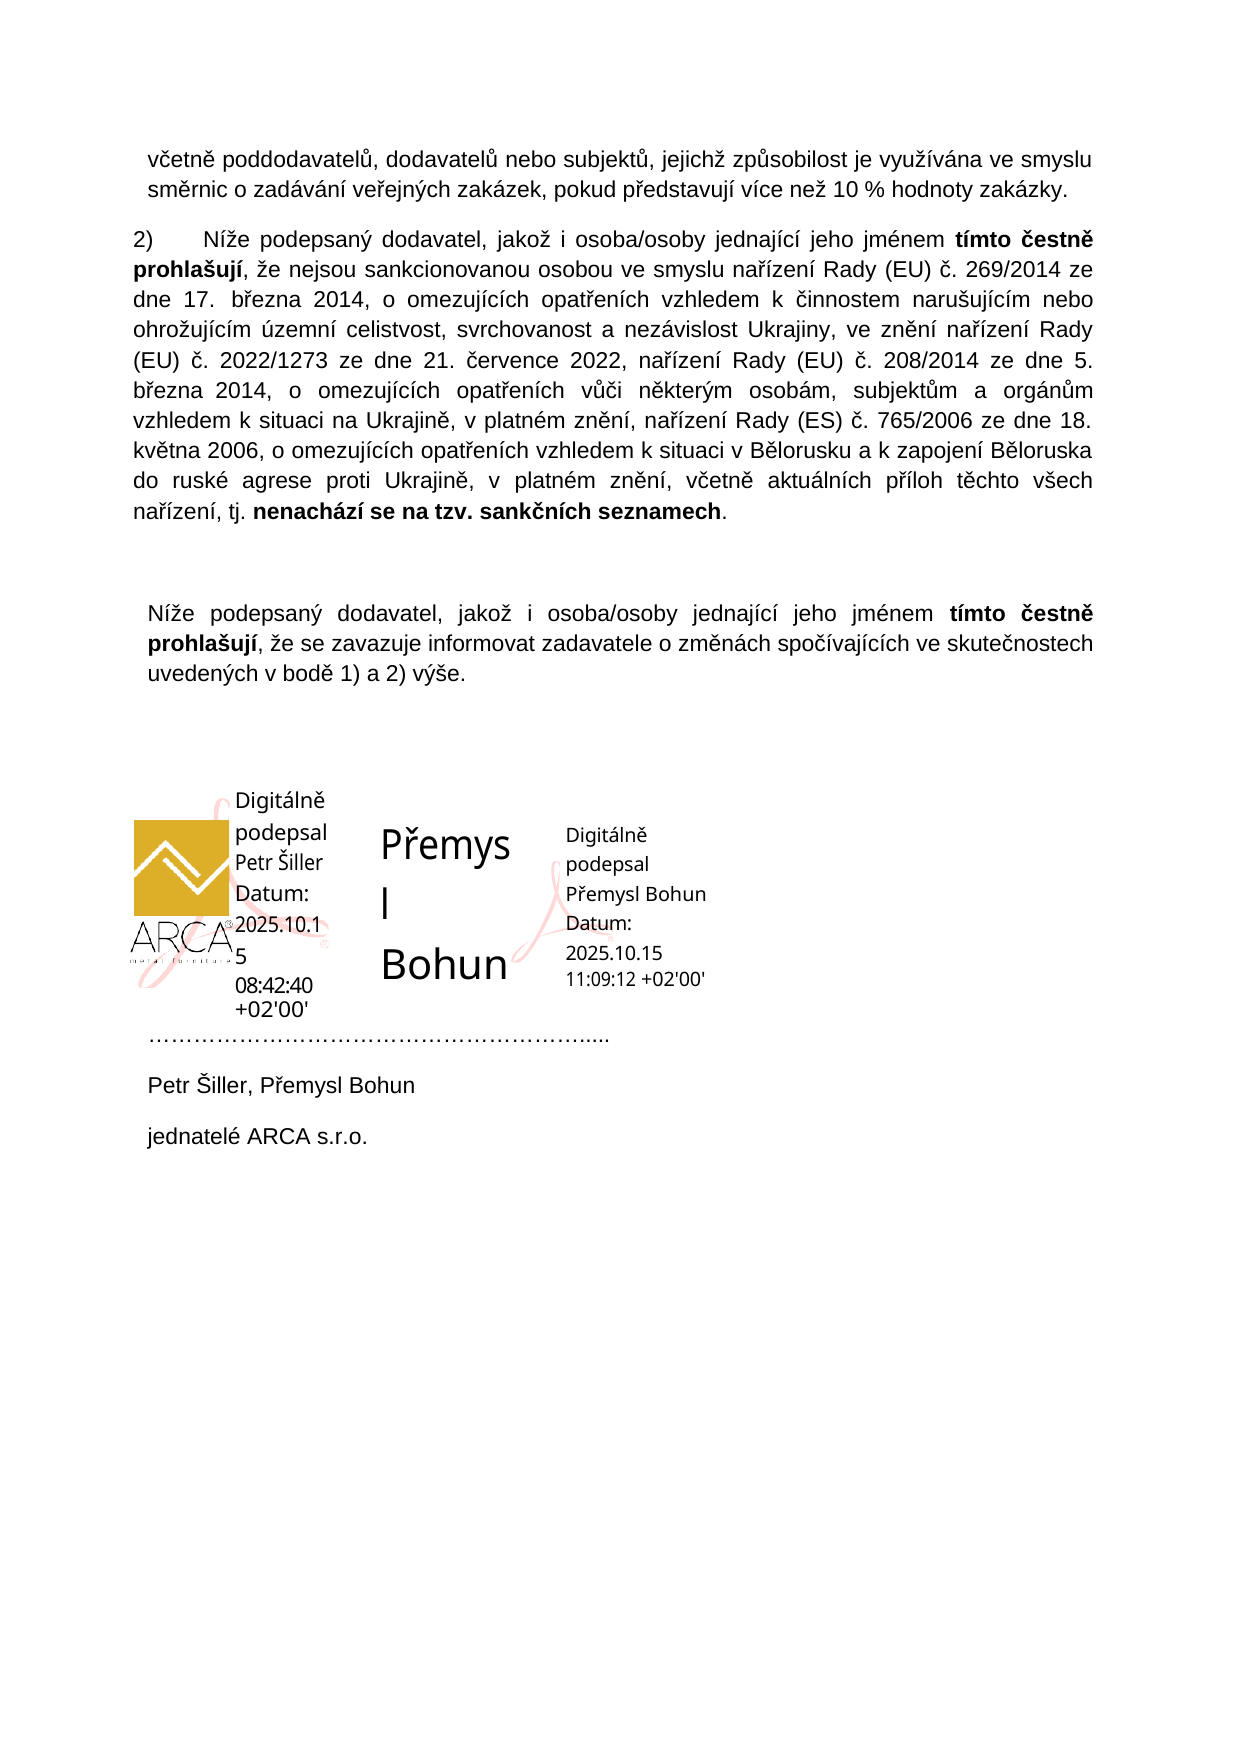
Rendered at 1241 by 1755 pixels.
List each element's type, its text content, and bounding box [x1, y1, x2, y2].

text včetně poddodavatelů, dodavatelů nebo subjektů, jejichž způsobilost je využívána ve smyslu směrnic o zadávání veřejných zakázek, pokud představují více než 10 % hodnoty zakázky. [147, 146, 1093, 202]
text Digitálně podepsal Petr Šiller Datum: 2025.10.1 [234, 923, 329, 939]
text 5 08:42:40 [234, 941, 329, 1000]
text …………………………………………………..... [147, 1022, 1211, 1047]
text Petr Šiller, Přemysl Bohun jednatelé ARCA s.r.o. [147, 1072, 502, 1149]
text 11:09:12 +02'00' [565, 969, 1211, 991]
text Níže podepsaný dodavatel, jakož i osoba/osoby jednající jeho jménem tímto čestně prohlašují, že se zavazuje informovat zadavatele o změnách spočívajících ve skutečnostech uvedených v bodě 1) a 2) výše. [147, 600, 1093, 687]
text Digitálně podepsal Petr Šiller Datum: 2025.10.1 [234, 786, 329, 924]
text +02'00' [234, 1002, 329, 1022]
list Níže podepsaný dodavatel, jakož i osoba/osoby jednající jeho jménem tímto čestně prohlašují, že nejsou sankcionovanou osobou ve smyslu nařízení Rady (EU) č. 269/2014 ze dne 17. března 2014, o omezujících opatřeních vzhledem k činnostem narušujícím nebo ohrožujícím územní celistvost, svrchovanost a nezávislost Ukrajiny, ve znění nařízení Rady (EU) č. 2022/1273 ze dne 21. července 2022, nařízení Rady (EU) č. 208/2014 ze dne 5. března 2014, o omezujících opatřeních vůči některým osobám, subjektům a orgánům vzhledem k situaci na Ukrajině, v platném znění, nařízení Rady (ES) č. 765/2006 ze dne 18. května 2006, o omezujících opatřeních vzhledem k situaci v Bělorusku a k zapojení Běloruska do ruské agrese proti Ukrajině, v platném znění, včetně aktuálních příloh těchto všech nařízení, tj. nenachází se na tzv. sankčních seznamech. [133, 226, 1093, 524]
text Digitálně podepsal Přemysl Bohun Datum: 2025.10.15 [565, 821, 728, 966]
text Přemysl Bohun [380, 815, 519, 992]
